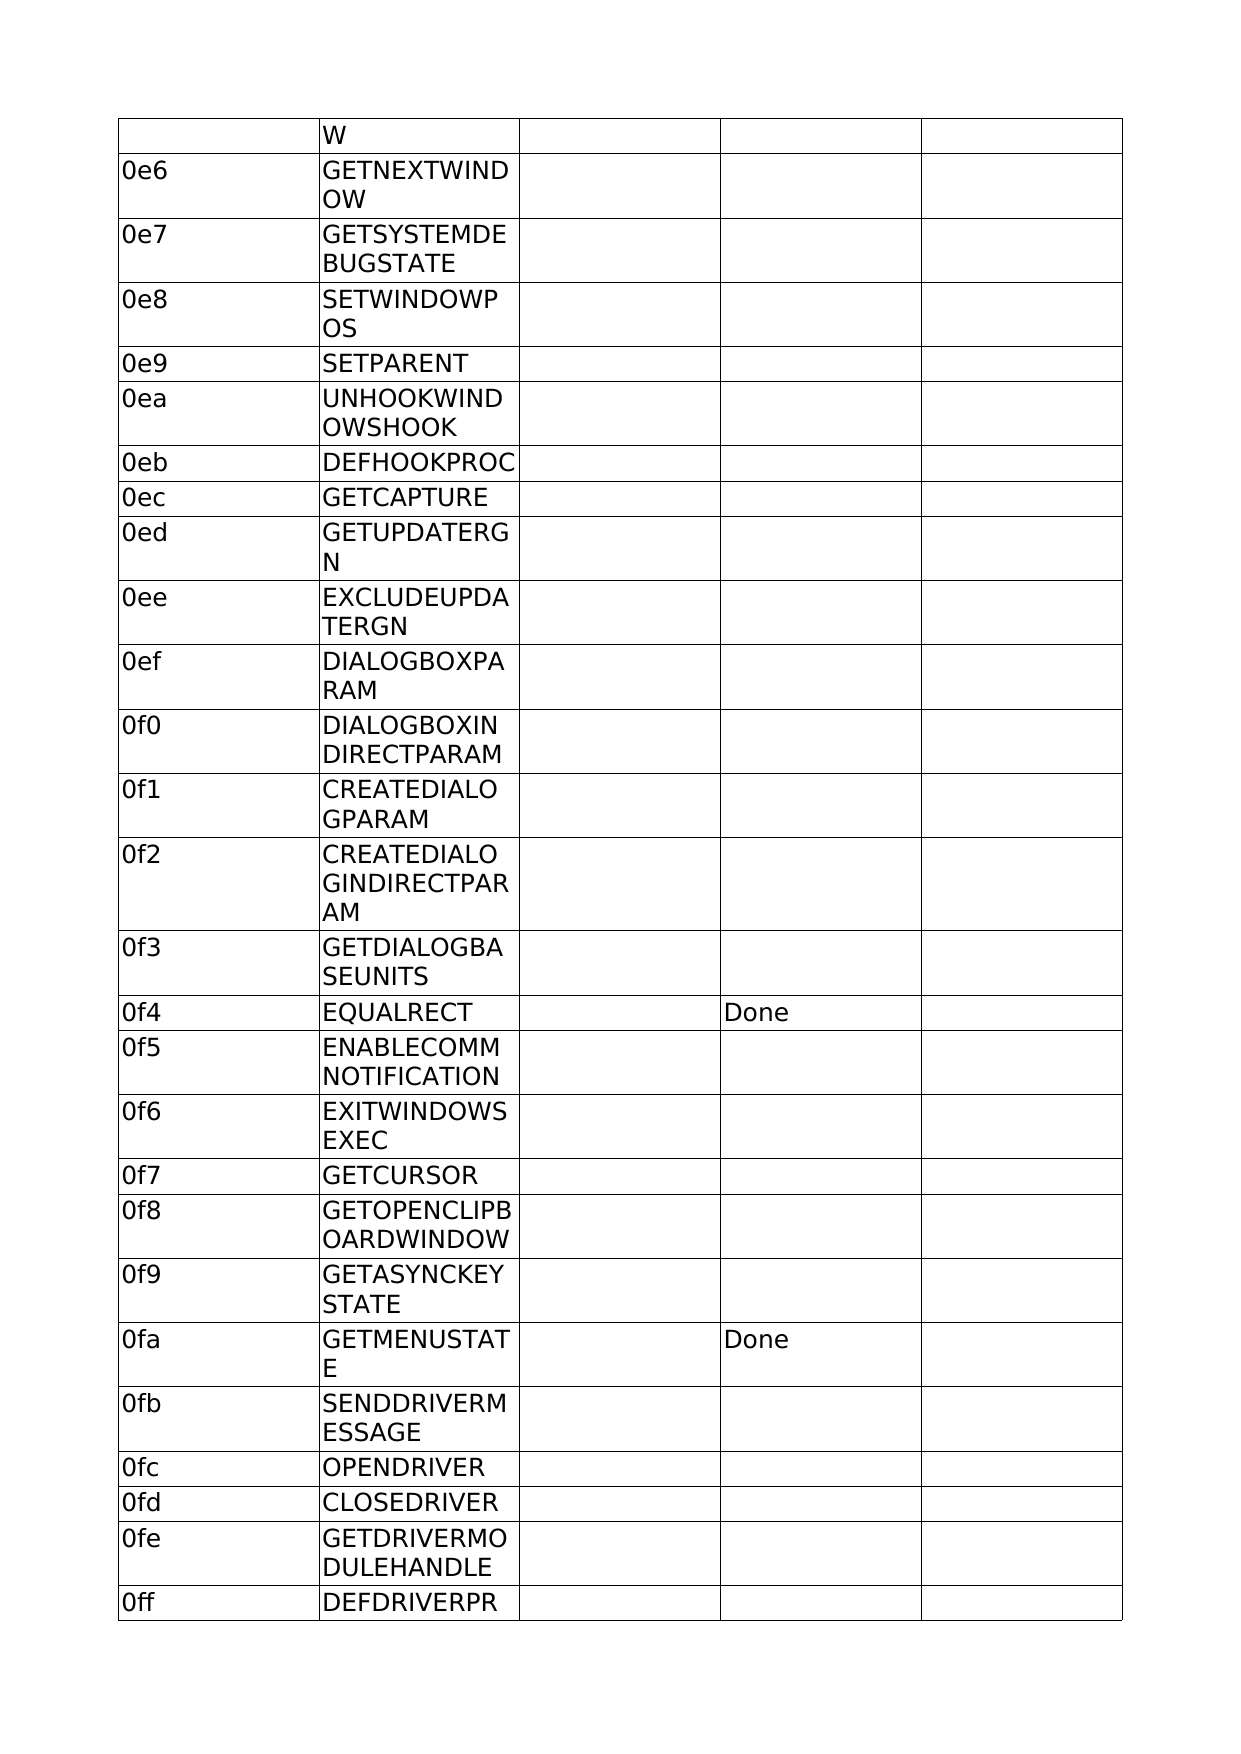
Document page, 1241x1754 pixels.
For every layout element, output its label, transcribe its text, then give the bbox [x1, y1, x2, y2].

table_cell [922, 347, 1122, 381]
table_cell 0e9 [119, 347, 319, 381]
table_cell Done [721, 1323, 921, 1386]
table_cell [922, 581, 1122, 644]
table_cell [520, 482, 720, 516]
table_cell GETDRIVERMODULEHANDLE [320, 1522, 519, 1585]
table_cell [922, 119, 1122, 153]
table_cell [520, 382, 720, 445]
table_cell CREATEDIALOGPARAM [320, 774, 519, 837]
table_cell [922, 1195, 1122, 1258]
table_cell [922, 219, 1122, 282]
table_cell [520, 1031, 720, 1094]
table_cell GETCURSOR [320, 1159, 519, 1193]
table_cell [721, 1095, 921, 1158]
table_cell 0ff [119, 1586, 319, 1620]
table_cell [520, 517, 720, 580]
table_cell [520, 645, 720, 708]
table_cell [520, 1159, 720, 1193]
table_cell 0fc [119, 1452, 319, 1486]
table_cell [520, 283, 720, 346]
table_cell 0f6 [119, 1095, 319, 1158]
table_cell SENDDRIVERMESSAGE [320, 1387, 519, 1451]
table_cell EXCLUDEUPDATERGN [320, 581, 519, 644]
table_cell GETDIALOGBASEUNITS [320, 931, 519, 995]
table_cell 0f7 [119, 1159, 319, 1193]
table_cell 0ef [119, 645, 319, 708]
table_cell [721, 446, 921, 481]
table_cell 0f4 [119, 996, 319, 1030]
table_cell 0ee [119, 581, 319, 644]
table_cell [520, 838, 720, 930]
table_cell [922, 1259, 1122, 1322]
table_cell [721, 1586, 921, 1620]
table_cell [922, 1586, 1122, 1620]
table_cell 0fb [119, 1387, 319, 1451]
table_cell [721, 382, 921, 445]
table_cell [119, 119, 319, 153]
table_cell [520, 1522, 720, 1585]
table_cell DEFDRIVERPR [320, 1586, 519, 1620]
table_cell [721, 1522, 921, 1585]
table_cell [520, 119, 720, 153]
table_cell [922, 996, 1122, 1030]
table_cell [922, 482, 1122, 516]
table_cell 0ec [119, 482, 319, 516]
table_cell OPENDRIVER [320, 1452, 519, 1486]
table_cell [922, 1387, 1122, 1451]
table_cell [520, 931, 720, 995]
table_cell 0f5 [119, 1031, 319, 1094]
table_cell [721, 1259, 921, 1322]
table_cell [922, 838, 1122, 930]
table_cell [721, 1487, 921, 1521]
table_cell [721, 119, 921, 153]
table_cell [520, 1323, 720, 1386]
table_cell GETASYNCKEYSTATE [320, 1259, 519, 1322]
table_cell [721, 283, 921, 346]
table_cell 0ea [119, 382, 319, 445]
table_cell [520, 774, 720, 837]
table_cell SETWINDOWPOS [320, 283, 519, 346]
table_cell DIALOGBOXINDIRECTPARAM [320, 710, 519, 773]
table_cell [922, 931, 1122, 995]
table_cell [922, 283, 1122, 346]
table_cell CLOSEDRIVER [320, 1487, 519, 1521]
table_cell GETSYSTEMDEBUGSTATE [320, 219, 519, 282]
table_cell SETPARENT [320, 347, 519, 381]
table_cell [721, 1159, 921, 1193]
table_cell [922, 446, 1122, 481]
table_cell [922, 774, 1122, 837]
table_cell 0fe [119, 1522, 319, 1585]
table_cell 0fd [119, 1487, 319, 1521]
table_cell EXITWINDOWSEXEC [320, 1095, 519, 1158]
table_cell [520, 347, 720, 381]
table_cell [721, 581, 921, 644]
table_cell ENABLECOMMNOTIFICATION [320, 1031, 519, 1094]
table_cell [922, 1323, 1122, 1386]
table_cell [520, 710, 720, 773]
table_cell 0f9 [119, 1259, 319, 1322]
table_cell [721, 154, 921, 217]
table_cell [922, 1031, 1122, 1094]
table_cell [721, 931, 921, 995]
table_cell [721, 517, 921, 580]
table_cell Done [721, 996, 921, 1030]
table_cell 0eb [119, 446, 319, 481]
table_cell [922, 1522, 1122, 1585]
table_cell [520, 446, 720, 481]
table_cell 0e6 [119, 154, 319, 217]
table_cell [520, 1452, 720, 1486]
table_cell [520, 581, 720, 644]
table_cell 0f0 [119, 710, 319, 773]
table_cell GETCAPTURE [320, 482, 519, 516]
table_cell [721, 774, 921, 837]
table_cell [721, 1031, 921, 1094]
table_cell [922, 645, 1122, 708]
table_cell [721, 1387, 921, 1451]
table_cell 0ed [119, 517, 319, 580]
table_cell 0f8 [119, 1195, 319, 1258]
table_cell CREATEDIALOGINDIRECTPARAM [320, 838, 519, 930]
table_cell GETNEXTWINDOW [320, 154, 519, 217]
table_cell DEFHOOKPROC [320, 446, 519, 481]
table_cell [922, 1487, 1122, 1521]
table_cell UNHOOKWINDOWSHOOK [320, 382, 519, 445]
table_cell GETMENUSTATE [320, 1323, 519, 1386]
table_cell [721, 710, 921, 773]
table_cell [721, 1195, 921, 1258]
table_cell [520, 154, 720, 217]
table_cell 0f3 [119, 931, 319, 995]
table_cell 0e8 [119, 283, 319, 346]
table_cell [520, 996, 720, 1030]
table_cell [721, 645, 921, 708]
table_cell [520, 1487, 720, 1521]
table_cell 0fa [119, 1323, 319, 1386]
table_cell W [320, 119, 519, 153]
table_cell [721, 219, 921, 282]
table_cell 0f2 [119, 838, 319, 930]
table_cell [922, 1159, 1122, 1193]
table_cell [922, 710, 1122, 773]
table_cell [520, 1095, 720, 1158]
table_cell [520, 219, 720, 282]
table_cell [520, 1586, 720, 1620]
table_cell 0f1 [119, 774, 319, 837]
table_cell GETOPENCLIPBOARDWINDOW [320, 1195, 519, 1258]
table_cell [520, 1195, 720, 1258]
table_cell DIALOGBOXPARAM [320, 645, 519, 708]
table_cell [520, 1387, 720, 1451]
table_cell [721, 1452, 921, 1486]
table_cell [922, 517, 1122, 580]
table_cell [520, 1259, 720, 1322]
table_cell [922, 1452, 1122, 1486]
table_cell [721, 347, 921, 381]
table_cell 0e7 [119, 219, 319, 282]
table_cell [721, 838, 921, 930]
table_cell EQUALRECT [320, 996, 519, 1030]
table_cell [922, 154, 1122, 217]
table_cell [922, 382, 1122, 445]
table_cell [721, 482, 921, 516]
table_cell GETUPDATERGN [320, 517, 519, 580]
table_cell [922, 1095, 1122, 1158]
